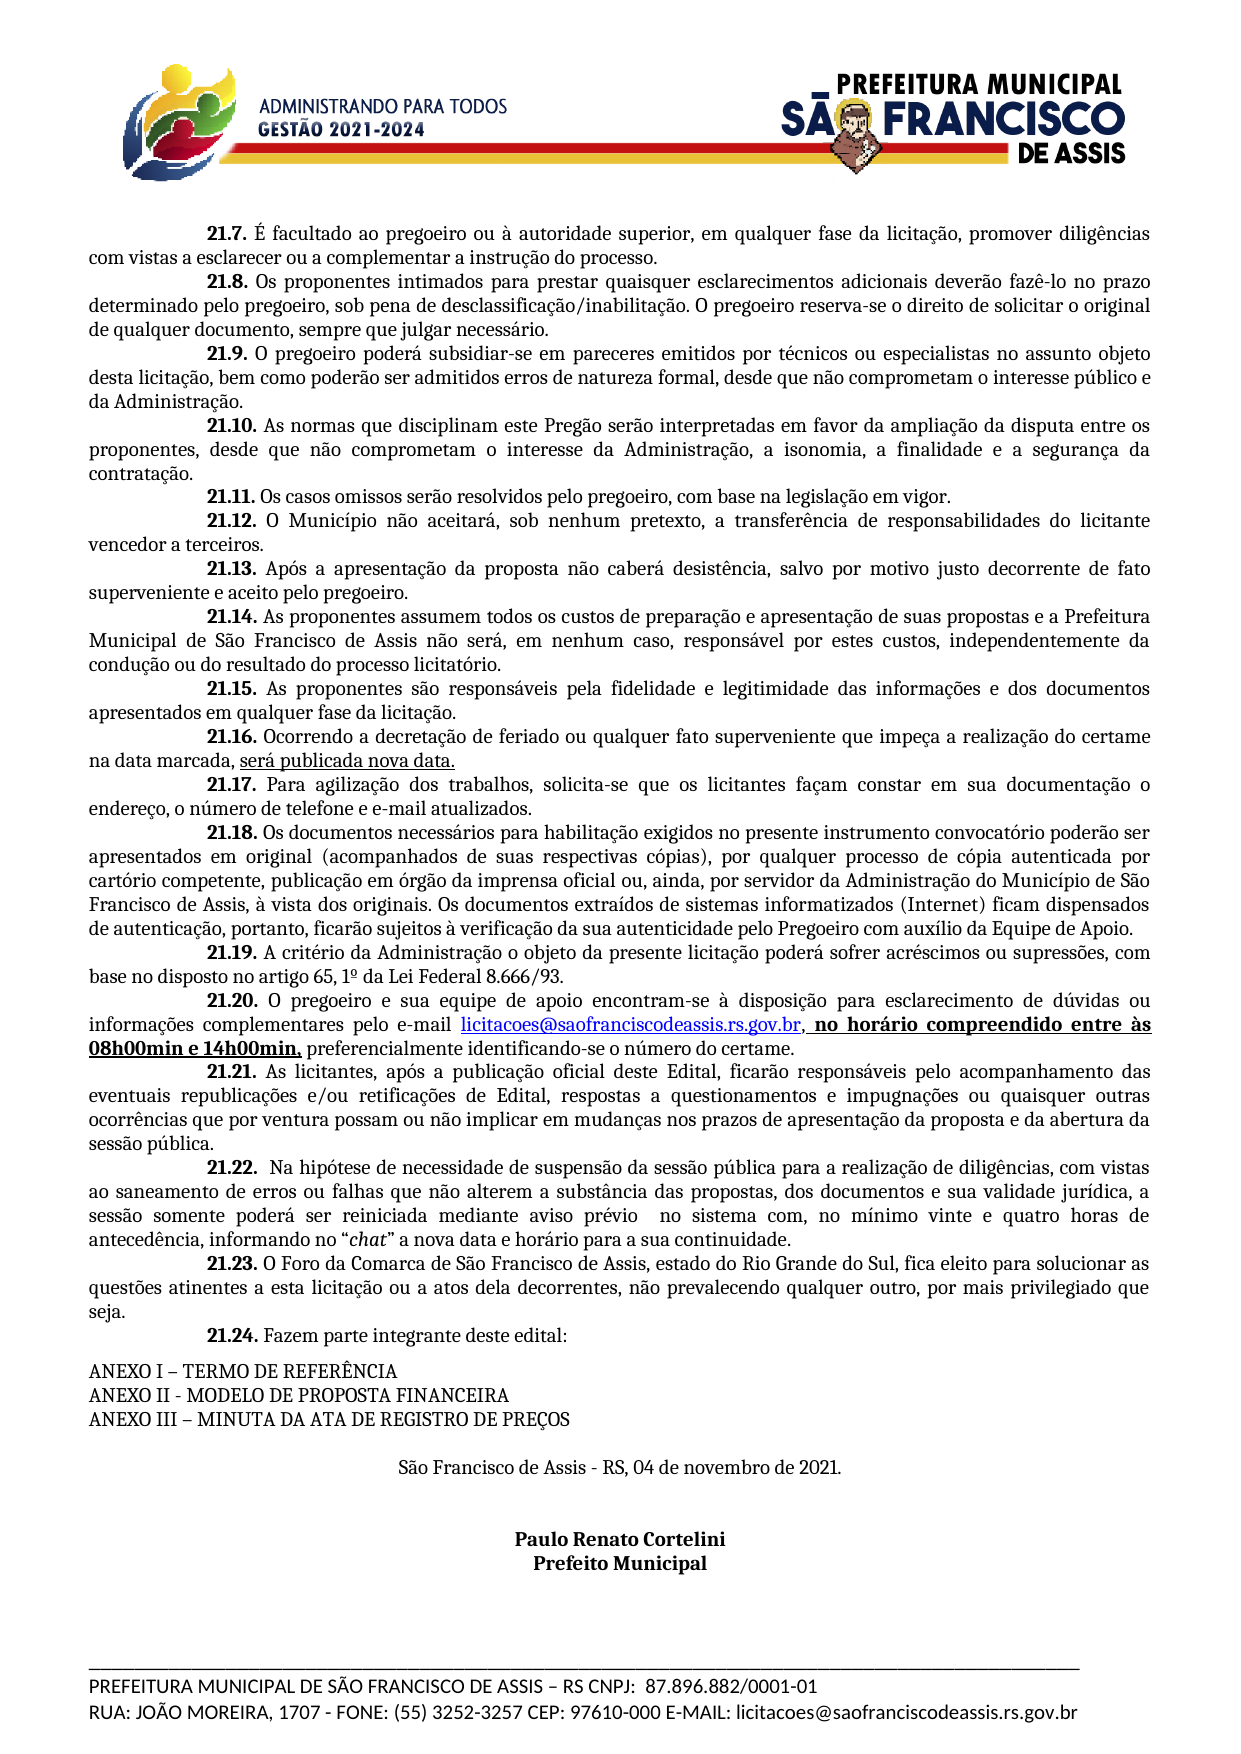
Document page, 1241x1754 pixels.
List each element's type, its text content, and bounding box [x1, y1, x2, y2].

text 21.21. As licitantes, após a publicação oficial deste Edital, ficarão responsáveis pelo acompanhamento das eventuais republicações e/ou retificações de Edital, respostas a questionamentos e impugnações ou quaisquer outras ocorrências que por ventura possam ou não implicar em mudanças nos prazos de apresentação da proposta e da abertura da sessão pública. [89, 1060, 1152, 1156]
text 21.20. O pregoeiro e sua equipe de apoio encontram-se à disposição para esclarecimento de dúvidas ou informações complementares pelo e-mail licitacoes@saofranciscodeassis.rs.gov.br, no horário compreendido entre às 08h00min e 14h00min, preferencialmente identificando-se o número do certame. [89, 988, 1152, 1060]
text ANEXO III – MINUTA DA ATA DE REGISTRO DE PREÇOS [89, 1408, 1152, 1432]
text 21.12. O Município não aceitará, sob nenhum pretexto, a transferência de responsabilidades do licitante vencedor a terceiros. [89, 509, 1152, 557]
text 21.11. Os casos omissos serão resolvidos pelo pregoeiro, com base na legislação em vigor. [89, 485, 1152, 509]
text 21.10. As normas que disciplinam este Pregão serão interpretadas em favor da ampliação da disputa entre os proponentes, desde que não comprometam o interesse da Administração, a isonomia, a finalidade e a segurança da contratação. [89, 413, 1152, 485]
text 21.24. Fazem parte integrante deste edital: [89, 1324, 1152, 1348]
text 21.9. O pregoeiro poderá subsidiar-se em pareceres emitidos por técnicos ou especialistas no assunto objeto desta licitação, bem como poderão ser admitidos erros de natureza formal, desde que não comprometam o interesse público e da Administração. [89, 341, 1152, 413]
text Prefeito Municipal [89, 1552, 1152, 1576]
text 21.23. O Foro da Comarca de São Francisco de Assis, estado do Rio Grande do Sul, fica eleito para solucionar as questões atinentes a esta licitação ou a atos dela decorrentes, não prevalecendo qualquer outro, por mais privilegiado que seja. [89, 1252, 1152, 1324]
text 21.15. As proponentes são responsáveis pela fidelidade e legitimidade das informações e dos documentos apresentados em qualquer fase da licitação. [89, 677, 1152, 725]
text Paulo Renato Cortelini [89, 1528, 1152, 1552]
text ANEXO I – TERMO DE REFERÊNCIA [89, 1360, 1152, 1384]
text 21.17. Para agilização dos trabalhos, solicita-se que os licitantes façam constar em sua documentação o endereço, o número de telefone e e-mail atualizados. [89, 773, 1152, 821]
text ANEXO II - MODELO DE PROPOSTA FINANCEIRA [89, 1384, 1152, 1408]
text São Francisco de Assis - RS, 04 de novembro de 2021. [89, 1456, 1152, 1480]
text 21.13. Após a apresentação da proposta não caberá desistência, salvo por motivo justo decorrente de fato superveniente e aceito pelo pregoeiro. [89, 557, 1152, 605]
text 21.22. Na hipótese de necessidade de suspensão da sessão pública para a realização de diligências, com vistas ao saneamento de erros ou falhas que não alterem a substância das propostas, dos documentos e sua validade jurídica, a sessão somente poderá ser reiniciada mediante aviso prévio no sistema com, no mínimo vinte e quatro horas de antecedência, informando no “chat” a nova data e horário para a sua continuidade. [89, 1156, 1152, 1252]
text 21.7. É facultado ao pregoeiro ou à autoridade superior, em qualquer fase da licitação, promover diligências com vistas a esclarecer ou a complementar a instrução do processo. [89, 222, 1152, 269]
text 21.8. Os proponentes intimados para prestar quaisquer esclarecimentos adicionais deverão fazê-lo no prazo determinado pelo pregoeiro, sob pena de desclassificação/inabilitação. O pregoeiro reserva-se o direito de solicitar o original de qualquer documento, sempre que julgar necessário. [89, 269, 1152, 341]
text 21.18. Os documentos necessários para habilitação exigidos no presente instrumento convocatório poderão ser apresentados em original (acompanhados de suas respectivas cópias), por qualquer processo de cópia autenticada por cartório competente, publicação em órgão da imprensa oficial ou, ainda, por servidor da Administração do Município de São Francisco de Assis, à vista dos originais. Os documentos extraídos de sistemas informatizados (Internet) ficam dispensados de autenticação, portanto, ficarão sujeitos à verificação da sua autenticidade pelo Pregoeiro com auxílio da Equipe de Apoio. [89, 821, 1152, 940]
text 21.14. As proponentes assumem todos os custos de preparação e apresentação de suas propostas e a Prefeitura Municipal de São Francisco de Assis não será, em nenhum caso, responsável por estes custos, independentemente da condução ou do resultado do processo licitatório. [89, 605, 1152, 677]
text 21.19. A critério da Administração o objeto da presente licitação poderá sofrer acréscimos ou supressões, com base no disposto no artigo 65, 1º da Lei Federal 8.666/93. [89, 940, 1152, 988]
text 21.16. Ocorrendo a decretação de feriado ou qualquer fato superveniente que impeça a realização do certame na data marcada, será publicada nova data. [89, 725, 1152, 773]
